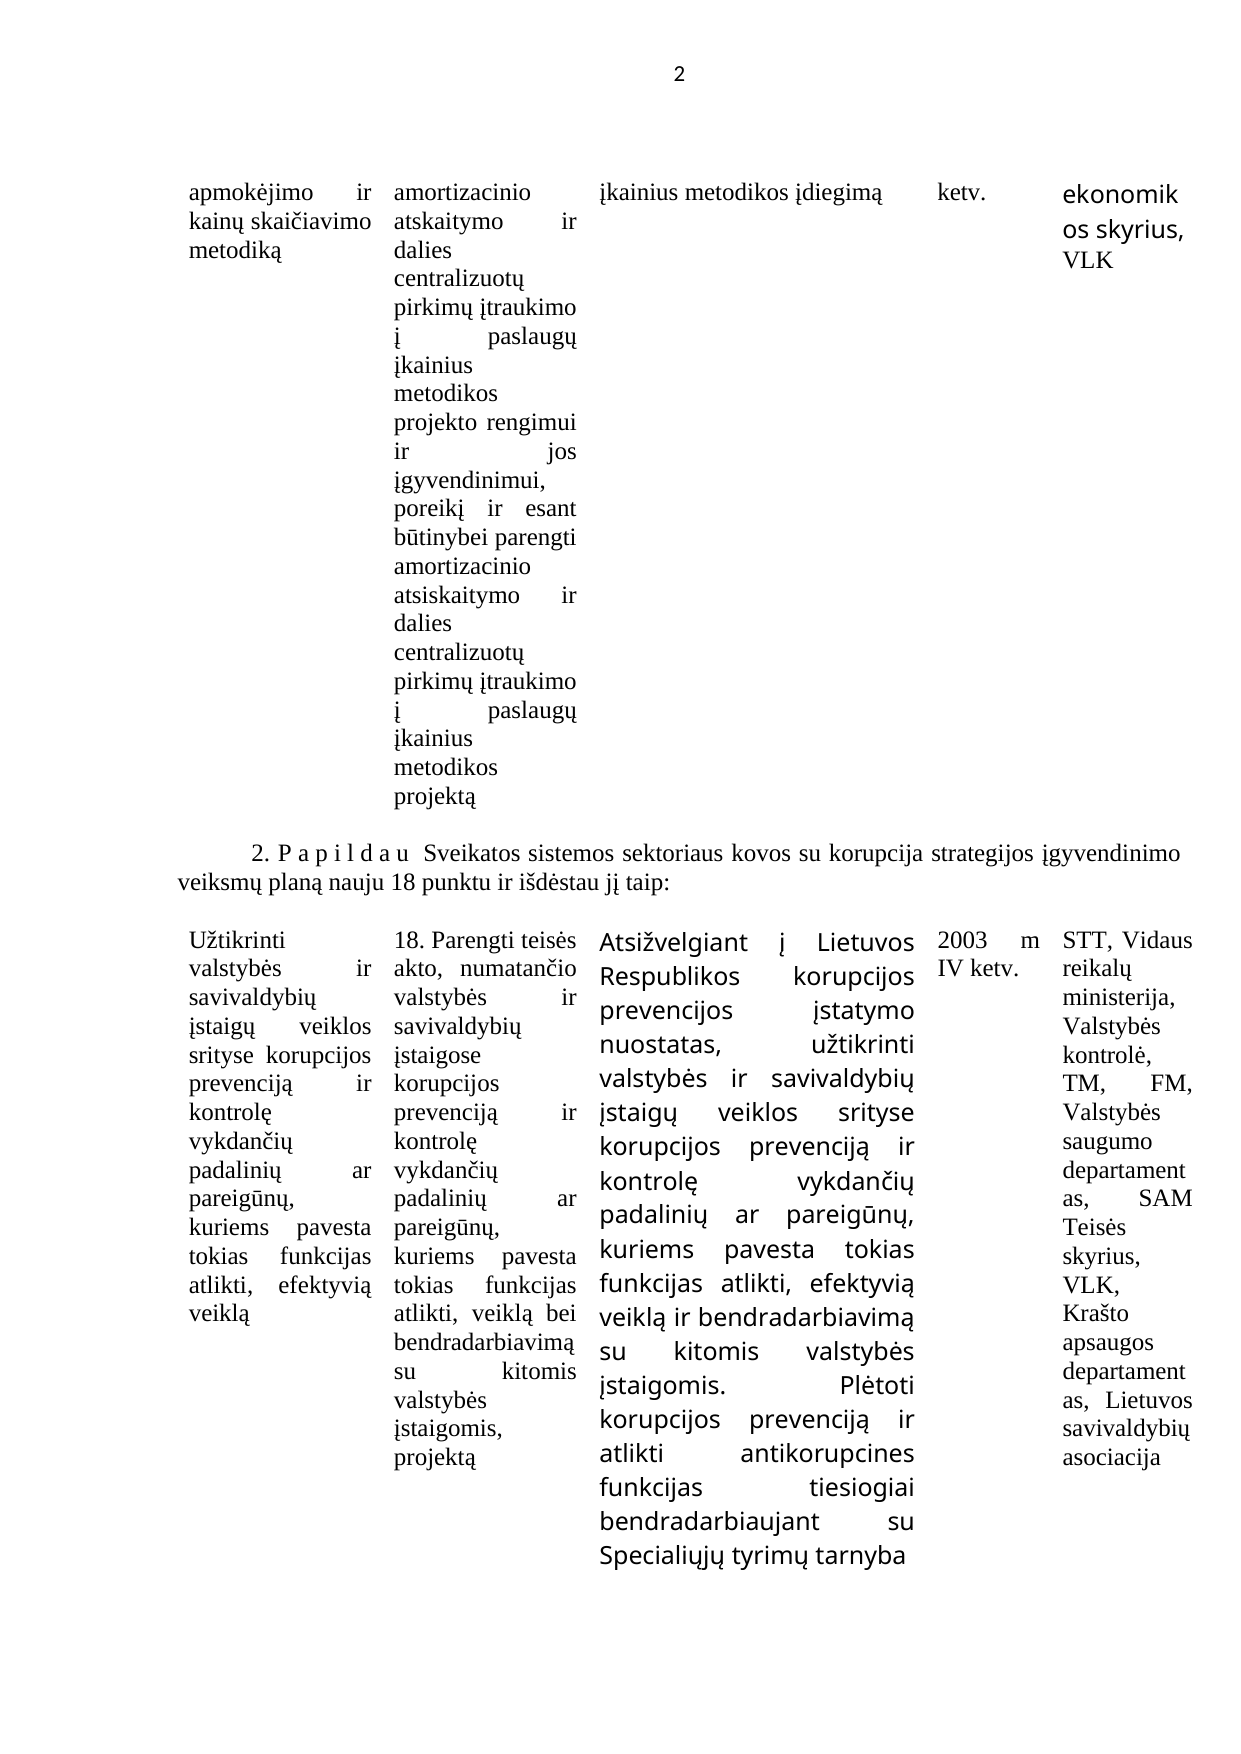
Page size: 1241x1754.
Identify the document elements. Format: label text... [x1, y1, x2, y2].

table_header ketv. [926, 177, 1051, 810]
table_header įkainius metodikos įdiegimą [588, 177, 926, 810]
table_header STT, Vidaus reikalų ministerija, Valstybės kontrolė, TM, FM, Valstybės saugumo departamentas, SAM Teisės skyrius, VLK, Krašto apsaugos departamentas, Lietuvos savivaldybių asociacija [1051, 925, 1204, 1572]
table_header apmokėjimo ir kainų skaičiavimo metodiką [177, 177, 382, 810]
table_header 2003 m IV ketv. [926, 925, 1051, 1572]
table_header Atsižvelgiant į Lietuvos Respublikos korupcijos prevencijos įstatymo nuostatas, užtikrinti valstybės ir savivaldybių įstaigų veiklos srityse korupcijos prevenciją ir kontrolę vykdančių padalinių ar pareigūnų, kuriems pavesta tokias funkcijas atlikti, efektyvią veiklą ir bendradarbiavimą su kitomis valstybės įstaigomis. Plėtoti korupcijos prevenciją ir atlikti antikorupcines funkcijas tiesiogiai bendradarbiaujant su Specialiųjų tyrimų tarnyba [588, 925, 926, 1572]
table_header 18. Parengti teisės akto, numatančio valstybės ir savivaldybių įstaigose korupcijos prevenciją ir kontrolę vykdančių padalinių ar pareigūnų, kuriems pavesta tokias funkcijas atlikti, veiklą bei bendradarbiavimą su kitomis valstybės įstaigomis, projektą [383, 925, 588, 1572]
table_header Užtikrinti valstybės ir savivaldybių įstaigų veiklos srityse korupcijos prevenciją ir kontrolę vykdančių padalinių ar pareigūnų, kuriems pavesta tokias funkcijas atlikti, efektyvią veiklą [177, 925, 382, 1572]
text 2. Papildau Sveikatos sistemos sektoriaus kovos su korupcija strategijos įgyvendinimo veiksmų planą nauju 18 punktu ir išdėstau jį taip: [177, 838, 1181, 896]
table_header amortizacinio atskaitymo ir dalies centralizuotų pirkimų įtraukimo į paslaugų įkainius metodikos projekto rengimui ir jos įgyvendinimui, poreikį ir esant būtinybei parengti amortizacinio atsiskaitymo ir dalies centralizuotų pirkimų įtraukimo į paslaugų įkainius metodikos projektą [383, 177, 588, 810]
table_header ekonomikos skyrius, VLK [1051, 177, 1204, 810]
